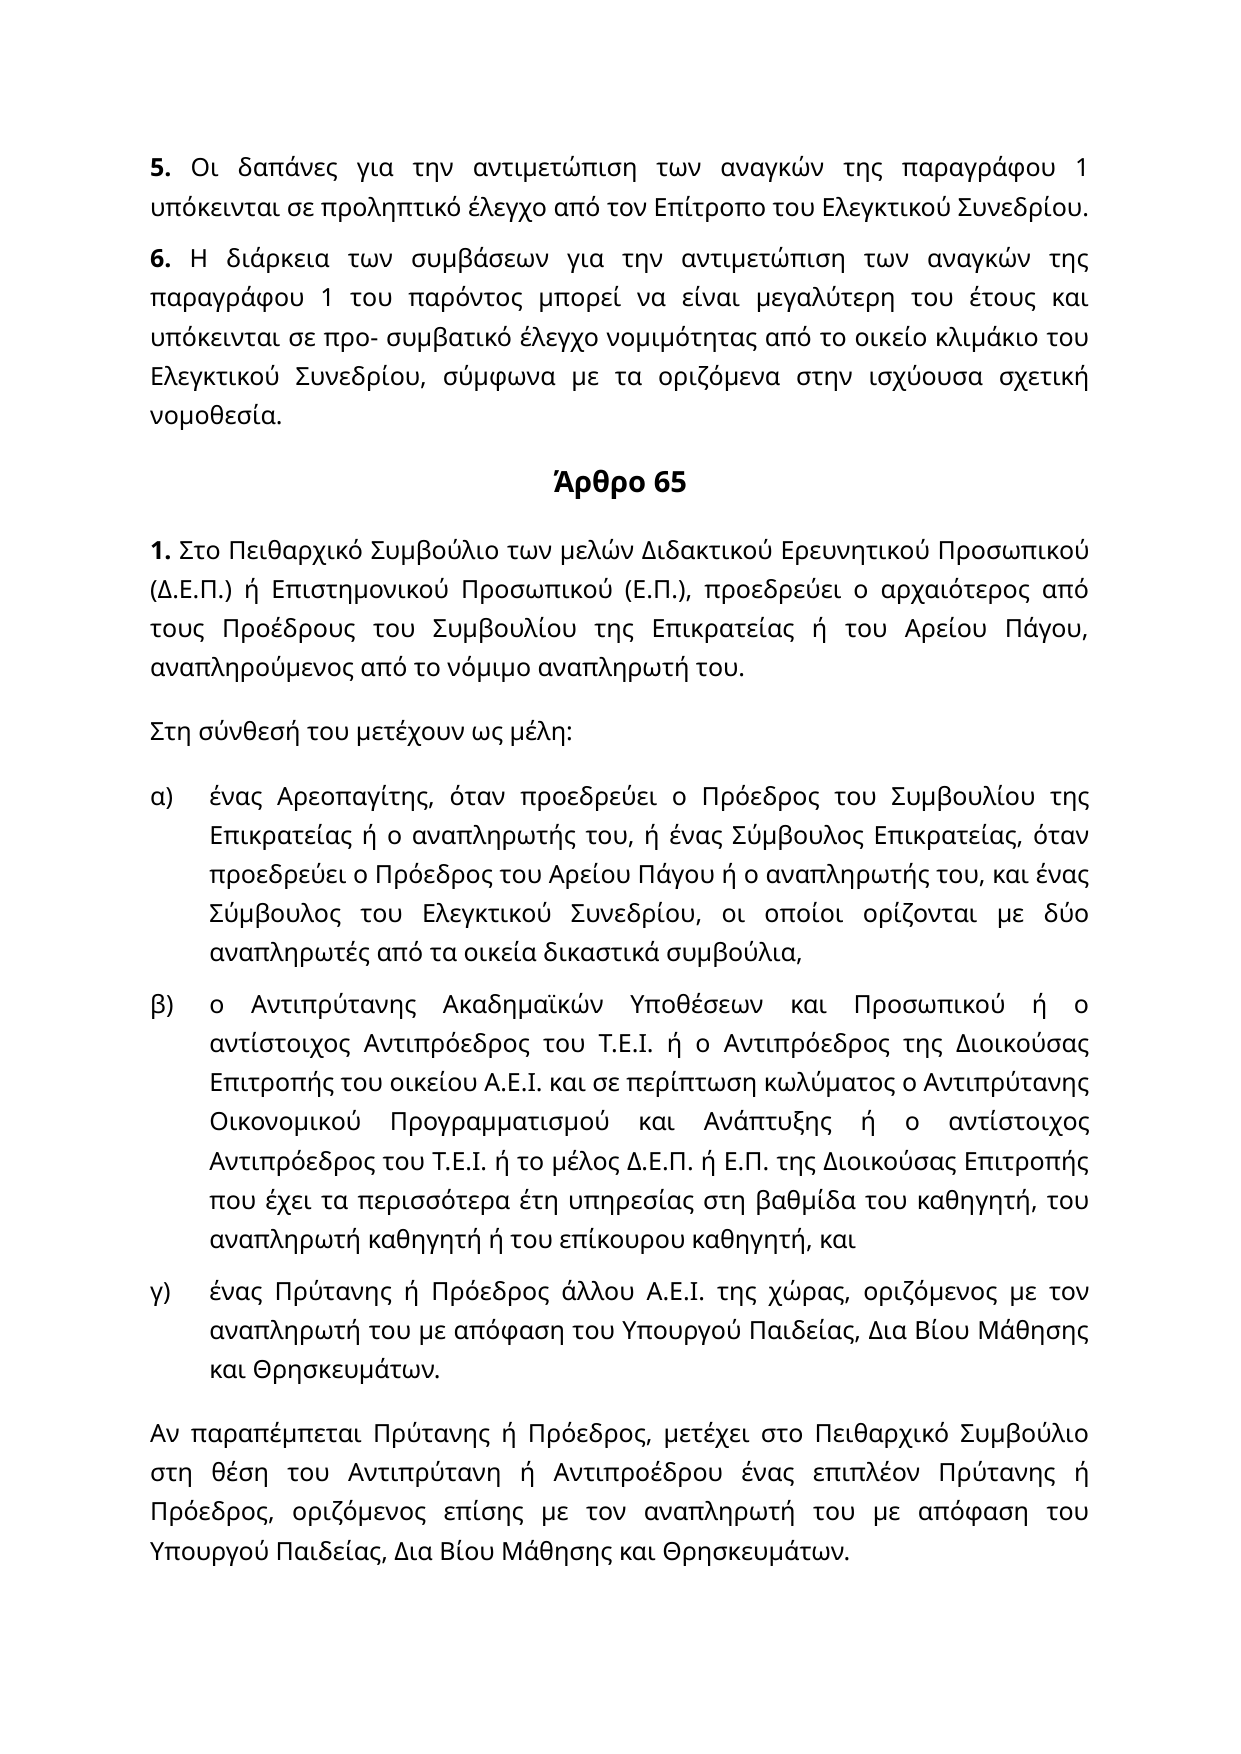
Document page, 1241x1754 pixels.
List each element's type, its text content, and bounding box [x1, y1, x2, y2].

list γ) ένας Πρύτανης ή Πρόεδρος άλλου Α.Ε.Ι. της χώρας, οριζόμενος με τον αναπληρωτή του με απόφαση του Υπουργού Παιδείας, Δια Βίου Μάθησης και Θρησκευμάτων. [150, 1273, 1090, 1386]
text Αν παραπέμπεται Πρύτανης ή Πρόεδρος, μετέχει στο Πειθαρχικό Συμβούλιο στη θέση του Αντιπρύτανη ή Αντιπροέδρου ένας επιπλέον Πρύτανης ή Πρόεδρος, οριζόμενος επίσης με τον αναπληρωτή του με απόφαση του Υπουργού Παιδείας, Δια Βίου Μάθησης και Θρησκευμάτων. [150, 1416, 1090, 1567]
text 6. Η διάρκεια των συμβάσεων για την αντιμετώπιση των αναγκών της παραγράφου 1 του παρόντος μπορεί να είναι μεγαλύτερη του έτους και υπόκεινται σε προ- συμβατικό έλεγχο νομιμότητας από το οικείο κλιμάκιο του Ελεγκτικού Συνεδρίου, σύμφωνα με τα οριζόμενα στην ισχύουσα σχετική νομοθεσία. [150, 241, 1090, 432]
list α) ένας Αρεοπαγίτης, όταν προεδρεύει ο Πρόεδρος του Συμβουλίου της Επικρατείας ή ο αναπληρωτής του, ή ένας Σύμβουλος Επικρατείας, όταν προεδρεύει ο Πρόεδρος του Αρείου Πάγου ή ο αναπληρωτής του, και ένας Σύμβουλος του Ελεγκτικού Συνεδρίου, οι οποίοι ορίζονται με δύο αναπληρωτές από τα οικεία δικαστικά συμβούλια, [150, 778, 1090, 969]
text Στη σύνθεσή του μετέχουν ως μέλη: [150, 714, 1090, 748]
text 1. Στο Πειθαρχικό Συμβούλιο των μελών Διδακτικού Ερευνητικού Προσωπικού (Δ.Ε.Π.) ή Επιστημονικού Προσωπικού (Ε.Π.), προεδρεύει ο αρχαιότερος από τους Προέδρους του Συμβουλίου της Επικρατείας ή του Αρείου Πάγου, αναπληρούμενος από το νόμιμο αναπληρωτή του. [150, 532, 1090, 684]
text 5. Οι δαπάνες για την αντιμετώπιση των αναγκών της παραγράφου 1 υπόκεινται σε προληπτικό έλεγχο από τον Επίτροπο του Ελεγκτικού Συνεδρίου. [150, 150, 1090, 223]
subtitle Άρθρο 65 [150, 462, 1090, 501]
list β) ο Αντιπρύτανης Ακαδημαϊκών Υποθέσεων και Προσωπικού ή ο αντίστοιχος Αντιπρόεδρος του Τ.Ε.Ι. ή ο Αντιπρόεδρος της Διοικούσας Επιτροπής του οικείου Α.Ε.Ι. και σε περίπτωση κωλύματος ο Αντιπρύτανης Οικονομικού Προγραμματισμού και Ανάπτυξης ή ο αντίστοιχος Αντιπρόεδρος του Τ.Ε.Ι. ή το μέλος Δ.Ε.Π. ή Ε.Π. της Διοικούσας Επιτροπής που έχει τα περισσότερα έτη υπηρεσίας στη βαθμίδα του καθηγητή, του αναπληρωτή καθηγητή ή του επίκουρου καθηγητή, και [150, 986, 1090, 1256]
